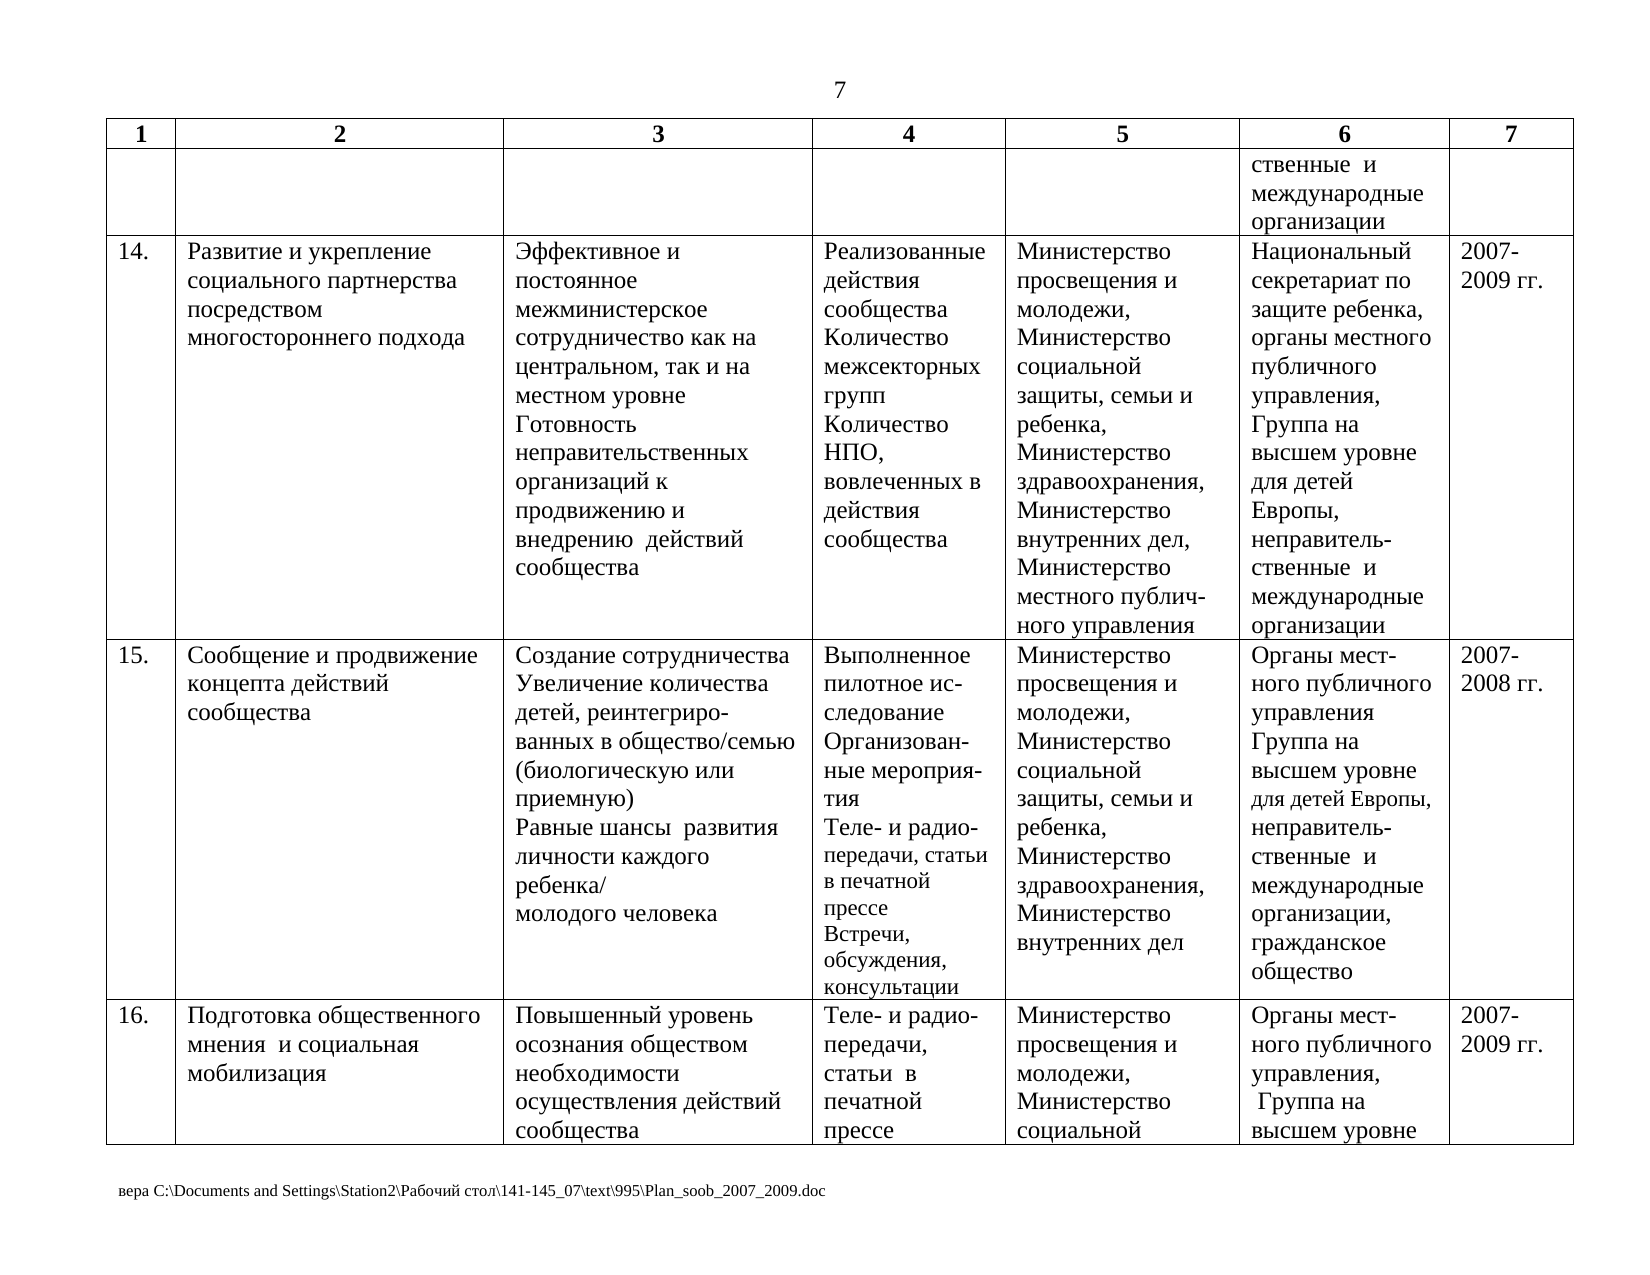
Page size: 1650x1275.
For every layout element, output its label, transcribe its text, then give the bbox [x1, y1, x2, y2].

table_cell Министерство просвещения и молодежи, Министерство социальной защиты, семьи и ребенка, Министерство здравоохранения, Министерство внутренних дел, Министерство местного публич-ного управления [1006, 236, 1239, 639]
table_cell Повышенный уровень осознания обществом необходимости осуществления действий сообщества [504, 1000, 812, 1144]
table_cell [1006, 149, 1239, 235]
table_cell Органы мест-ного публичного управления, Группа на высшем уровне [1240, 1000, 1449, 1144]
table_header 2 [176, 119, 503, 148]
table_cell [176, 149, 503, 235]
table_cell [107, 149, 175, 235]
table_cell 2007-2009 гг. [1450, 236, 1573, 639]
table_cell Эффективное и постоянное межминистерское сотрудничество как на центральном, так и на местном уровне Готовность неправительственных организаций к продвижению и внедрению действий сообщества [504, 236, 812, 639]
table_header 1 [107, 119, 175, 148]
table_cell [504, 149, 812, 235]
table_header 5 [1006, 119, 1239, 148]
table_cell Органы мест-ного публичного управления Группа на высшем уровне для детей Европы, неправитель-ственные и международные организации, гражданское общество [1240, 640, 1449, 999]
table_cell 2007-2008 гг. [1450, 640, 1573, 999]
table_cell Национальный секретариат по защите ребенка, органы местного публичного управления, Группа на высшем уровне для детей Европы, неправитель-ственные и международные организации [1240, 236, 1449, 639]
table_cell Подготовка общественного мнения и социальная мобилизация [176, 1000, 503, 1144]
table_cell ственные и международные организации [1240, 149, 1449, 235]
table_cell 2007-2009 гг. [1450, 1000, 1573, 1144]
table_cell Сообщение и продвижение концепта действий сообщества [176, 640, 503, 999]
table_cell 15. [107, 640, 175, 999]
table_cell Выполненное пилотное ис-следование Организован-ные мероприя-тия Теле- и радио-передачи, статьи в печатной прессе Встречи, обсуждения, консультации [813, 640, 1005, 999]
table_cell Реализованные действия сообщества Количество межсекторных групп Количество НПО, вовлеченных в действия сообщества [813, 236, 1005, 639]
table_cell Развитие и укрепление социального партнерства посредством многостороннего подхода [176, 236, 503, 639]
table_cell Теле- и радио-передачи, статьи в печатной прессе [813, 1000, 1005, 1144]
table_cell [1450, 149, 1573, 235]
table_cell 14. [107, 236, 175, 639]
table_header 6 [1240, 119, 1449, 148]
table_cell Министерство просвещения и молодежи, Министерство социальной [1006, 1000, 1239, 1144]
table_cell Министерство просвещения и молодежи, Министерство социальной защиты, семьи и ребенка, Министерство здравоохранения, Министерство внутренних дел [1006, 640, 1239, 999]
table_header 3 [504, 119, 812, 148]
table_header 4 [813, 119, 1005, 148]
table_cell [813, 149, 1005, 235]
table_cell 16. [107, 1000, 175, 1144]
table_header 7 [1450, 119, 1573, 148]
table_cell Создание сотрудничества Увеличение количества детей, реинтегриро-ванных в общество/семью (биологическую или приемную) Равные шансы развития личности каждого ребенка/ молодого человека [504, 640, 812, 999]
